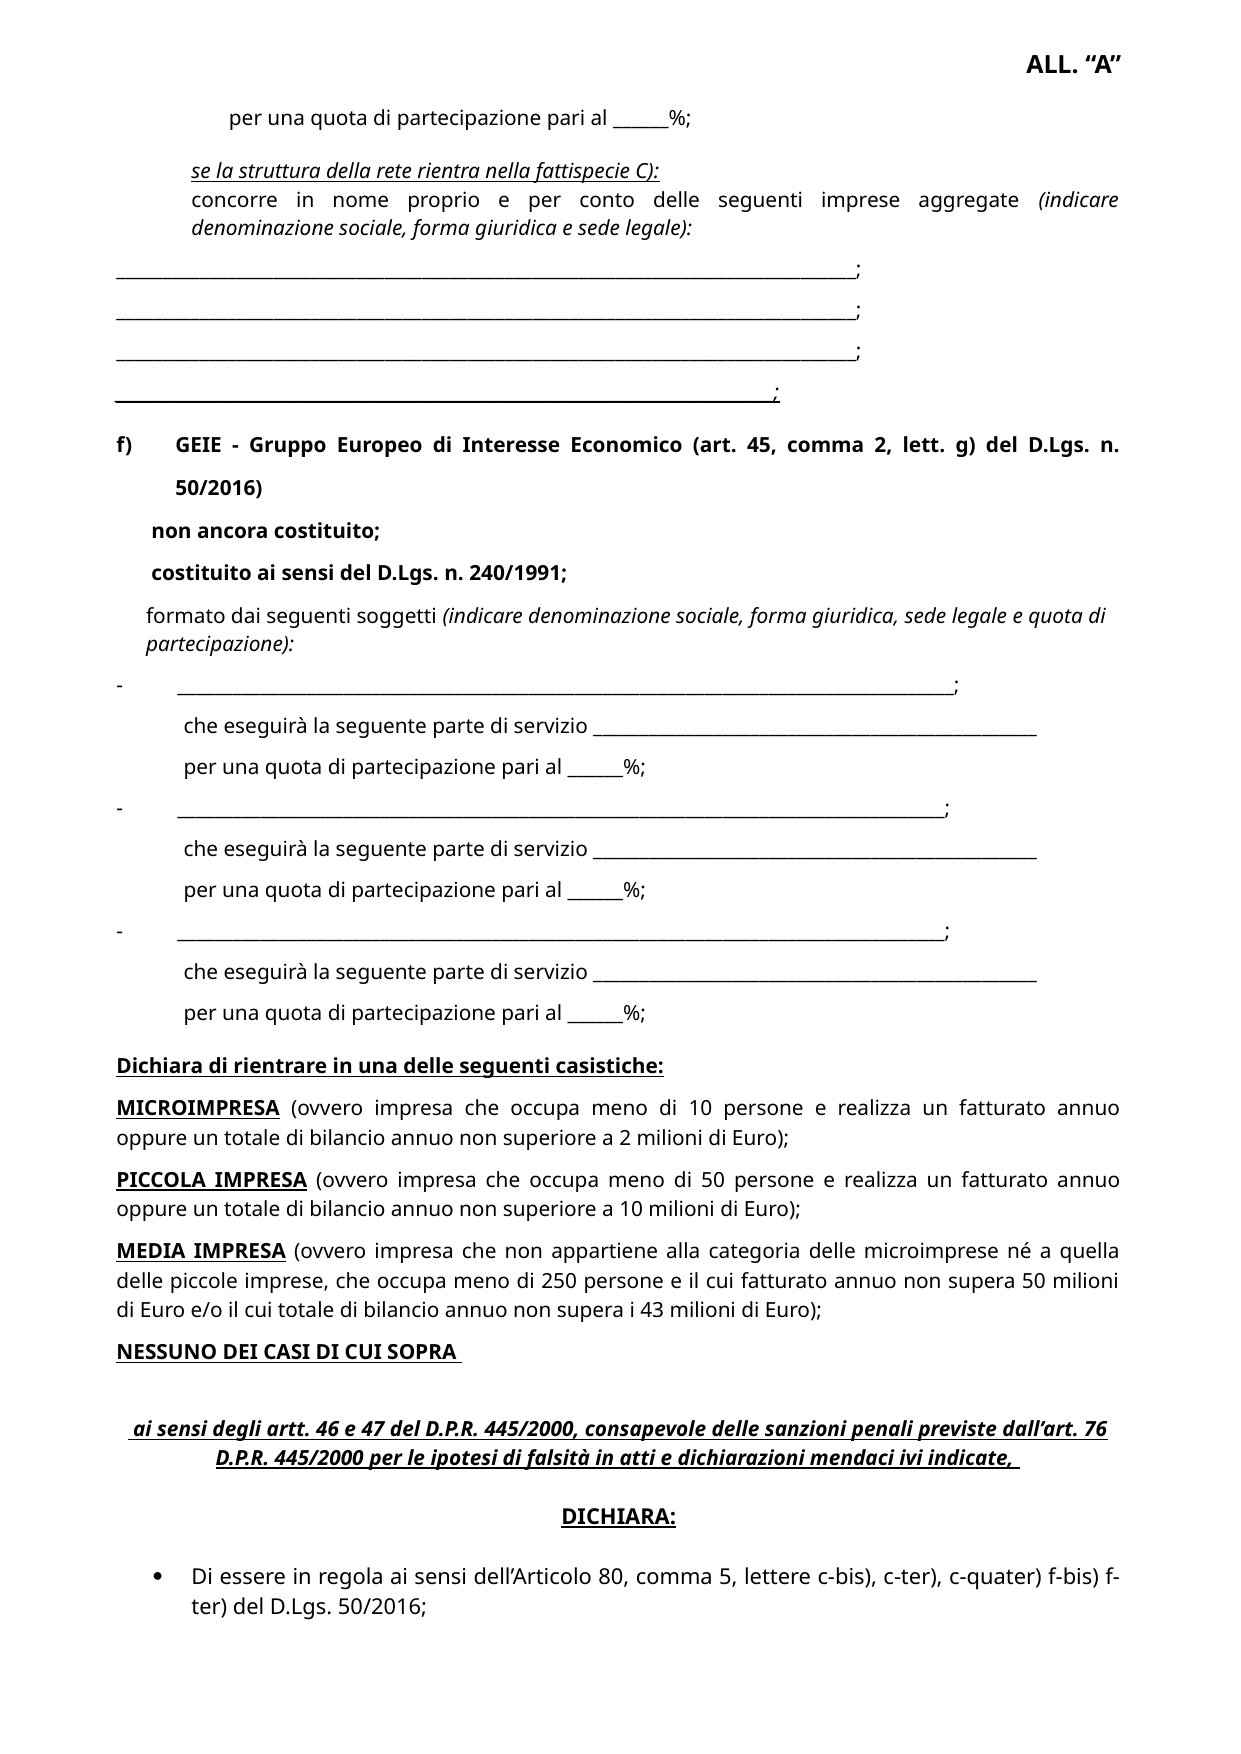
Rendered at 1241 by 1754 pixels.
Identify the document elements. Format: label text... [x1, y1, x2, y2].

text non ancora costituito; [146, 516, 1121, 544]
text MEDIA IMPRESA (ovvero impresa che non appartiene alla categoria delle microimprese né a quella delle piccole imprese, che occupa meno di 250 persone e il cui fatturato annuo non supera 50 milioni di Euro e/o il cui totale di bilancio annuo non supera i 43 milioni di Euro); [72, 1235, 1121, 1324]
text Dichiara di rientrare in una delle seguenti casistiche: [116, 1051, 1121, 1080]
text che eseguirà la seguente parte di servizio ________________________________________________ [183, 711, 1121, 740]
text concorre in nome proprio e per conto delle seguenti imprese aggregate (indicare denominazione sociale, forma giuridica e sede legale): [191, 185, 1121, 242]
text se la struttura della rete rientra nella fattispecie C): [191, 157, 1121, 185]
text ________________________________________________________________________________; [116, 336, 1121, 365]
text costituito ai sensi del D.Lgs. n. 240/1991; [146, 558, 1121, 587]
text ai sensi degli artt. 46 e 47 del D.P.R. 445/2000, consapevole delle sanzioni penali previste dall’art. 76 D.P.R. 445/2000 per le ipotesi di falsità in atti e dichiarazioni mendaci ivi indicate, [116, 1414, 1121, 1471]
text per una quota di partecipazione pari al ______%; [183, 875, 1121, 903]
text per una quota di partecipazione pari al ______%; [183, 752, 1121, 781]
text ________________________________________________________________________________; [116, 295, 1121, 324]
list Di essere in regola ai sensi dell’Articolo 80, comma 5, lettere c-bis), c-ter), c-quater) f-bis) f-ter) del D.Lgs. 50/2016; [154, 1561, 1121, 1620]
text - ____________________________________________________________________________________; [116, 670, 1121, 699]
text che eseguirà la seguente parte di servizio ________________________________________________ [183, 834, 1121, 863]
text f) GEIE - Gruppo Europeo di Interesse Economico (art. 45, comma 2, lett. g) del D.Lgs. n. 50/2016) [116, 431, 1121, 502]
text MICROIMPRESA (ovvero impresa che occupa meno di 10 persone e realizza un fatturato annuo oppure un totale di bilancio annuo non superiore a 2 milioni di Euro); [72, 1092, 1121, 1151]
text - ___________________________________________________________________________________; [116, 793, 1121, 822]
text ________________________________________________________________________________; [116, 377, 1121, 406]
text DICHIARA: [116, 1501, 1121, 1531]
text che eseguirà la seguente parte di servizio ________________________________________________ [183, 957, 1121, 985]
text NESSUNO DEI CASI DI CUI SOPRA [72, 1336, 1121, 1366]
text PICCOLA IMPRESA (ovvero impresa che occupa meno di 50 persone e realizza un fatturato annuo oppure un totale di bilancio annuo non superiore a 10 milioni di Euro); [72, 1164, 1121, 1223]
text per una quota di partecipazione pari al ______%; [229, 103, 1121, 132]
text formato dai seguenti soggetti (indicare denominazione sociale, forma giuridica, sede legale e quota di partecipazione): [146, 601, 1121, 658]
text ________________________________________________________________________________; [116, 254, 1121, 283]
text per una quota di partecipazione pari al ______%; [183, 998, 1121, 1026]
text - ___________________________________________________________________________________; [116, 916, 1121, 944]
